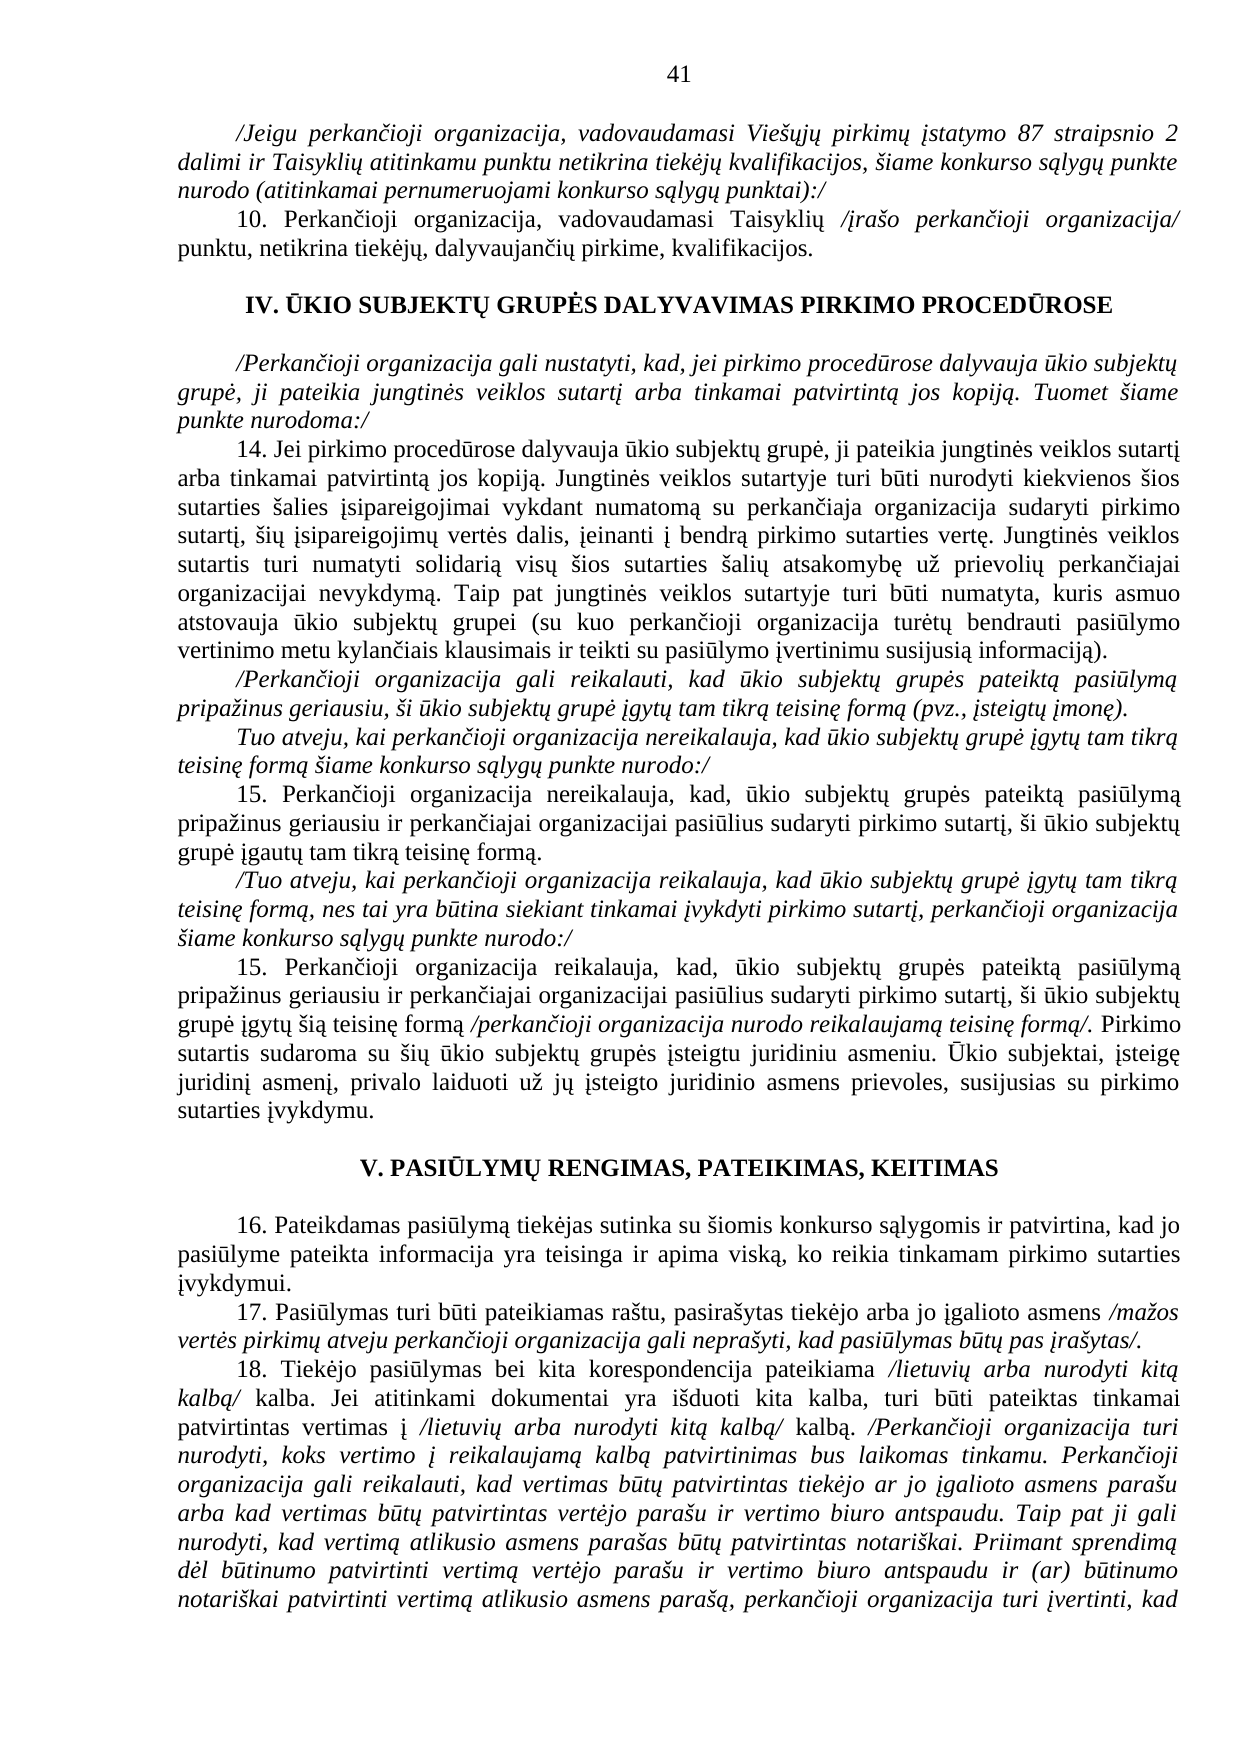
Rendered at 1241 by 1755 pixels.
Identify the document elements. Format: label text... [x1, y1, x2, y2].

text /Perkančioji organizacija gali nustatyti, kad, jei pirkimo procedūrose dalyvauja ūkio subjektų grupė, ji pateikia jungtinės veiklos sutartį arba tinkamai patvirtintą jos kopiją. Tuomet šiame punkte nurodoma:/ [177, 348, 1181, 434]
text /Tuo atveju, kai perkančioji organizacija reikalauja, kad ūkio subjektų grupė įgytų tam tikrą teisinę formą, nes tai yra būtina siekiant tinkamai įvykdyti pirkimo sutartį, perkančioji organizacija šiame konkurso sąlygų punkte nurodo:/ [177, 866, 1181, 952]
text Tuo atveju, kai perkančioji organizacija nereikalauja, kad ūkio subjektų grupė įgytų tam tikrą teisinę formą šiame konkurso sąlygų punkte nurodo:/ [177, 722, 1181, 779]
text 14. Jei pirkimo procedūrose dalyvauja ūkio subjektų grupė, ji pateikia jungtinės veiklos sutartį arba tinkamai patvirtintą jos kopiją. Jungtinės veiklos sutartyje turi būti nurodyti kiekvienos šios sutarties šalies įsipareigojimai vykdant numatomą su perkančiaja organizacija sudaryti pirkimo sutartį, šių įsipareigojimų vertės dalis, įeinanti į bendrą pirkimo sutarties vertę. Jungtinės veiklos sutartis turi numatyti solidarią visų šios sutarties šalių atsakomybę už prievolių perkančiajai organizacijai nevykdymą. Taip pat jungtinės veiklos sutartyje turi būti numatyta, kuris asmuo atstovauja ūkio subjektų grupei (su kuo perkančioji organizacija turėtų bendrauti pasiūlymo vertinimo metu kylančiais klausimais ir teikti su pasiūlymo įvertinimu susijusią informaciją). [177, 434, 1181, 664]
text 10. Perkančioji organizacija, vadovaudamasi Taisyklių /įrašo perkančioji organizacija/ punktu, netikrina tiekėjų, dalyvaujančių pirkime, kvalifikacijos. [177, 204, 1181, 262]
text 15. Perkančioji organizacija reikalauja, kad, ūkio subjektų grupės pateiktą pasiūlymą pripažinus geriausiu ir perkančiajai organizacijai pasiūlius sudaryti pirkimo sutartį, ši ūkio subjektų grupė įgytų šią teisinę formą /perkančioji organizacija nurodo reikalaujamą teisinę formą/. Pirkimo sutartis sudaroma su šių ūkio subjektų grupės įsteigtu juridiniu asmeniu. Ūkio subjektai, įsteigę juridinį asmenį, privalo laiduoti už jų įsteigto juridinio asmens prievoles, susijusias su pirkimo sutarties įvykdymu. [177, 952, 1181, 1124]
text V. PASIŪLYMŲ RENGIMAS, PATEIKIMAS, KEITIMAS [177, 1153, 1181, 1182]
text /Jeigu perkančioji organizacija, vadovaudamasi Viešųjų pirkimų įstatymo 87 straipsnio 2 dalimi ir Taisyklių atitinkamu punktu netikrina tiekėjų kvalifikacijos, šiame konkurso sąlygų punkte nurodo (atitinkamai pernumeruojami konkurso sąlygų punktai):/ [177, 118, 1181, 204]
text IV. ŪKIO SUBJEKTŲ GRUPĖS DALYVAVIMAS PIRKIMO PROCEDŪROSE [177, 291, 1181, 319]
text 17. Pasiūlymas turi būti pateikiamas raštu, pasirašytas tiekėjo arba jo įgalioto asmens /mažos vertės pirkimų atveju perkančioji organizacija gali neprašyti, kad pasiūlymas būtų pas įrašytas/. [177, 1297, 1181, 1354]
text 16. Pateikdamas pasiūlymą tiekėjas sutinka su šiomis konkurso sąlygomis ir patvirtina, kad jo pasiūlyme pateikta informacija yra teisinga ir apima viską, ko reikia tinkamam pirkimo sutarties įvykdymui. [177, 1211, 1181, 1297]
text 18. Tiekėjo pasiūlymas bei kita korespondencija pateikiama /lietuvių arba nurodyti kitą kalbą/ kalba. Jei atitinkami dokumentai yra išduoti kita kalba, turi būti pateiktas tinkamai patvirtintas vertimas į /lietuvių arba nurodyti kitą kalbą/ kalbą. /Perkančioji organizacija turi nurodyti, koks vertimo į reikalaujamą kalbą patvirtinimas bus laikomas tinkamu. Perkančioji organizacija gali reikalauti, kad vertimas būtų patvirtintas tiekėjo ar jo įgalioto asmens parašu arba kad vertimas būtų patvirtintas vertėjo parašu ir vertimo biuro antspaudu. Taip pat ji gali nurodyti, kad vertimą atlikusio asmens parašas būtų patvirtintas notariškai. Priimant sprendimą dėl būtinumo patvirtinti vertimą vertėjo parašu ir vertimo biuro antspaudu ir (ar) būtinumo notariškai patvirtinti vertimą atlikusio asmens parašą, perkančioji organizacija turi įvertinti, kad [177, 1354, 1181, 1613]
text 15. Perkančioji organizacija nereikalauja, kad, ūkio subjektų grupės pateiktą pasiūlymą pripažinus geriausiu ir perkančiajai organizacijai pasiūlius sudaryti pirkimo sutartį, ši ūkio subjektų grupė įgautų tam tikrą teisinę formą. [177, 779, 1181, 866]
text /Perkančioji organizacija gali reikalauti, kad ūkio subjektų grupės pateiktą pasiūlymą pripažinus geriausiu, ši ūkio subjektų grupė įgytų tam tikrą teisinę formą (pvz., įsteigtų įmonę). [177, 664, 1181, 722]
